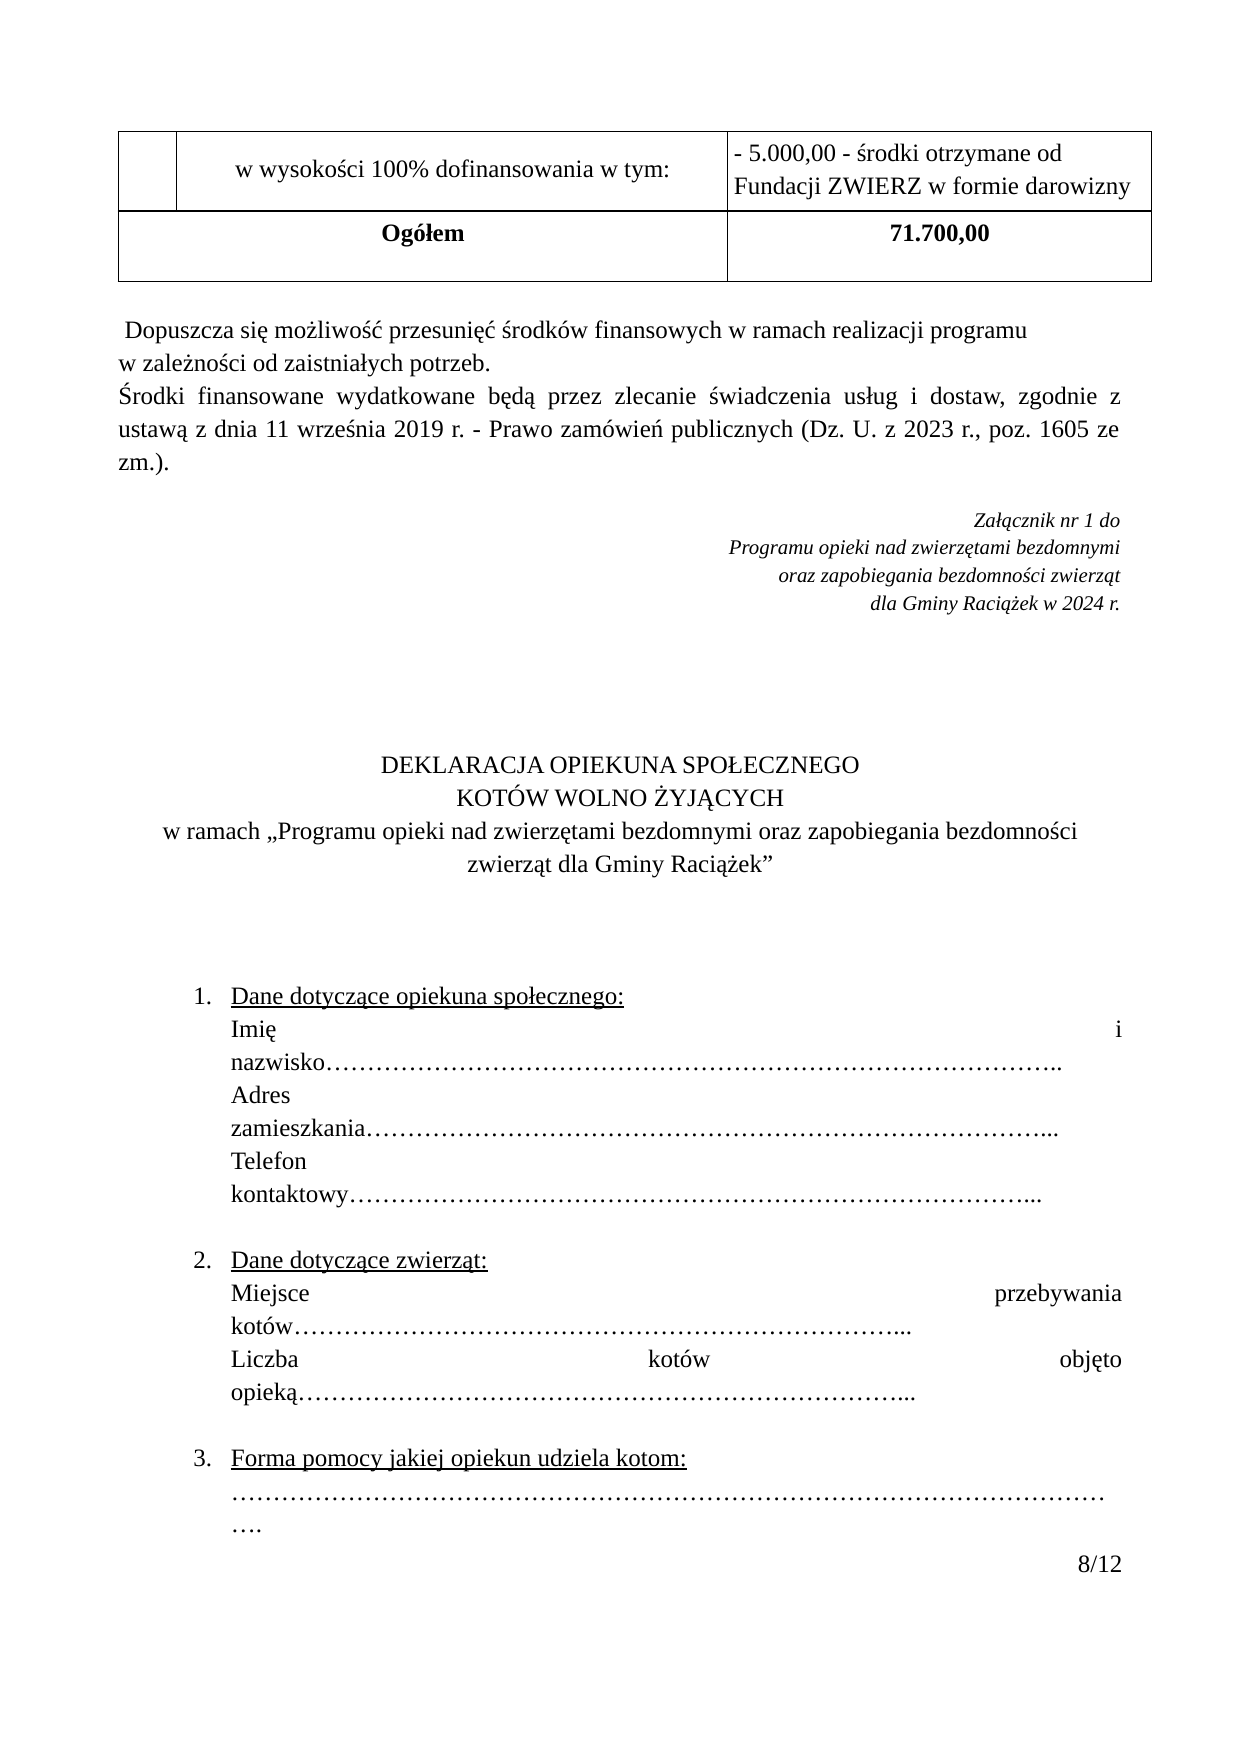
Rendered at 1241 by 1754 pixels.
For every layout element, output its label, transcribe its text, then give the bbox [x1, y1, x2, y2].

text Środki finansowane wydatkowane będą przez zlecanie świadczenia usług i dostaw, zgodnie z ustawą z dnia 11 września 2019 r. - Prawo zamówień publicznych (Dz. U. z 2023 r., poz. 1605 ze zm.). [118, 381, 1122, 476]
text Telefon kontaktowy………………………………………………………………………... [231, 1146, 1122, 1208]
text Liczba kotów objęto opieką………………………………………………………………... [231, 1344, 1122, 1406]
list Dane dotyczące zwierząt: [193, 1245, 1122, 1274]
text KOTÓW WOLNO ŻYJĄCYCH [118, 783, 1122, 812]
text oraz zapobiegania bezdomności zwierząt [118, 563, 1122, 587]
text zwierząt dla Gminy Raciążek” [118, 849, 1122, 878]
text w zależności od zaistniałych potrzeb. [118, 348, 1122, 377]
list Forma pomocy jakiej opiekun udziela kotom: [193, 1443, 1122, 1472]
text ………………………………………………………………………………………………. [231, 1477, 1122, 1538]
text dla Gminy Raciążek w 2024 r. [118, 590, 1122, 614]
table_header 71.700,00 [728, 212, 1151, 281]
text Miejsce przebywania kotów………………………………………………………………... [231, 1278, 1122, 1340]
table_cell w wysokości 100% dofinansowania w tym: [177, 132, 727, 210]
table_header Ogółem [119, 212, 727, 281]
table_cell - 5.000,00 - środki otrzymane od Fundacji ZWIERZ w formie darowizny [728, 132, 1151, 210]
text Dopuszcza się możliwość przesunięć środków finansowych w ramach realizacji programu [118, 315, 1122, 344]
list Dane dotyczące opiekuna społecznego: [193, 981, 1122, 1010]
table_cell [119, 132, 176, 210]
text Imię i nazwisko…………………………………………………………………………….. Adres zamieszkania………………………………………………………………………... [231, 1014, 1122, 1142]
text w ramach „Programu opieki nad zwierzętami bezdomnymi oraz zapobiegania bezdomności [118, 816, 1122, 845]
text Programu opieki nad zwierzętami bezdomnymi [118, 535, 1122, 559]
text Załącznik nr 1 do [118, 508, 1122, 532]
text DEKLARACJA OPIEKUNA SPOŁECZNEGO [118, 750, 1122, 779]
